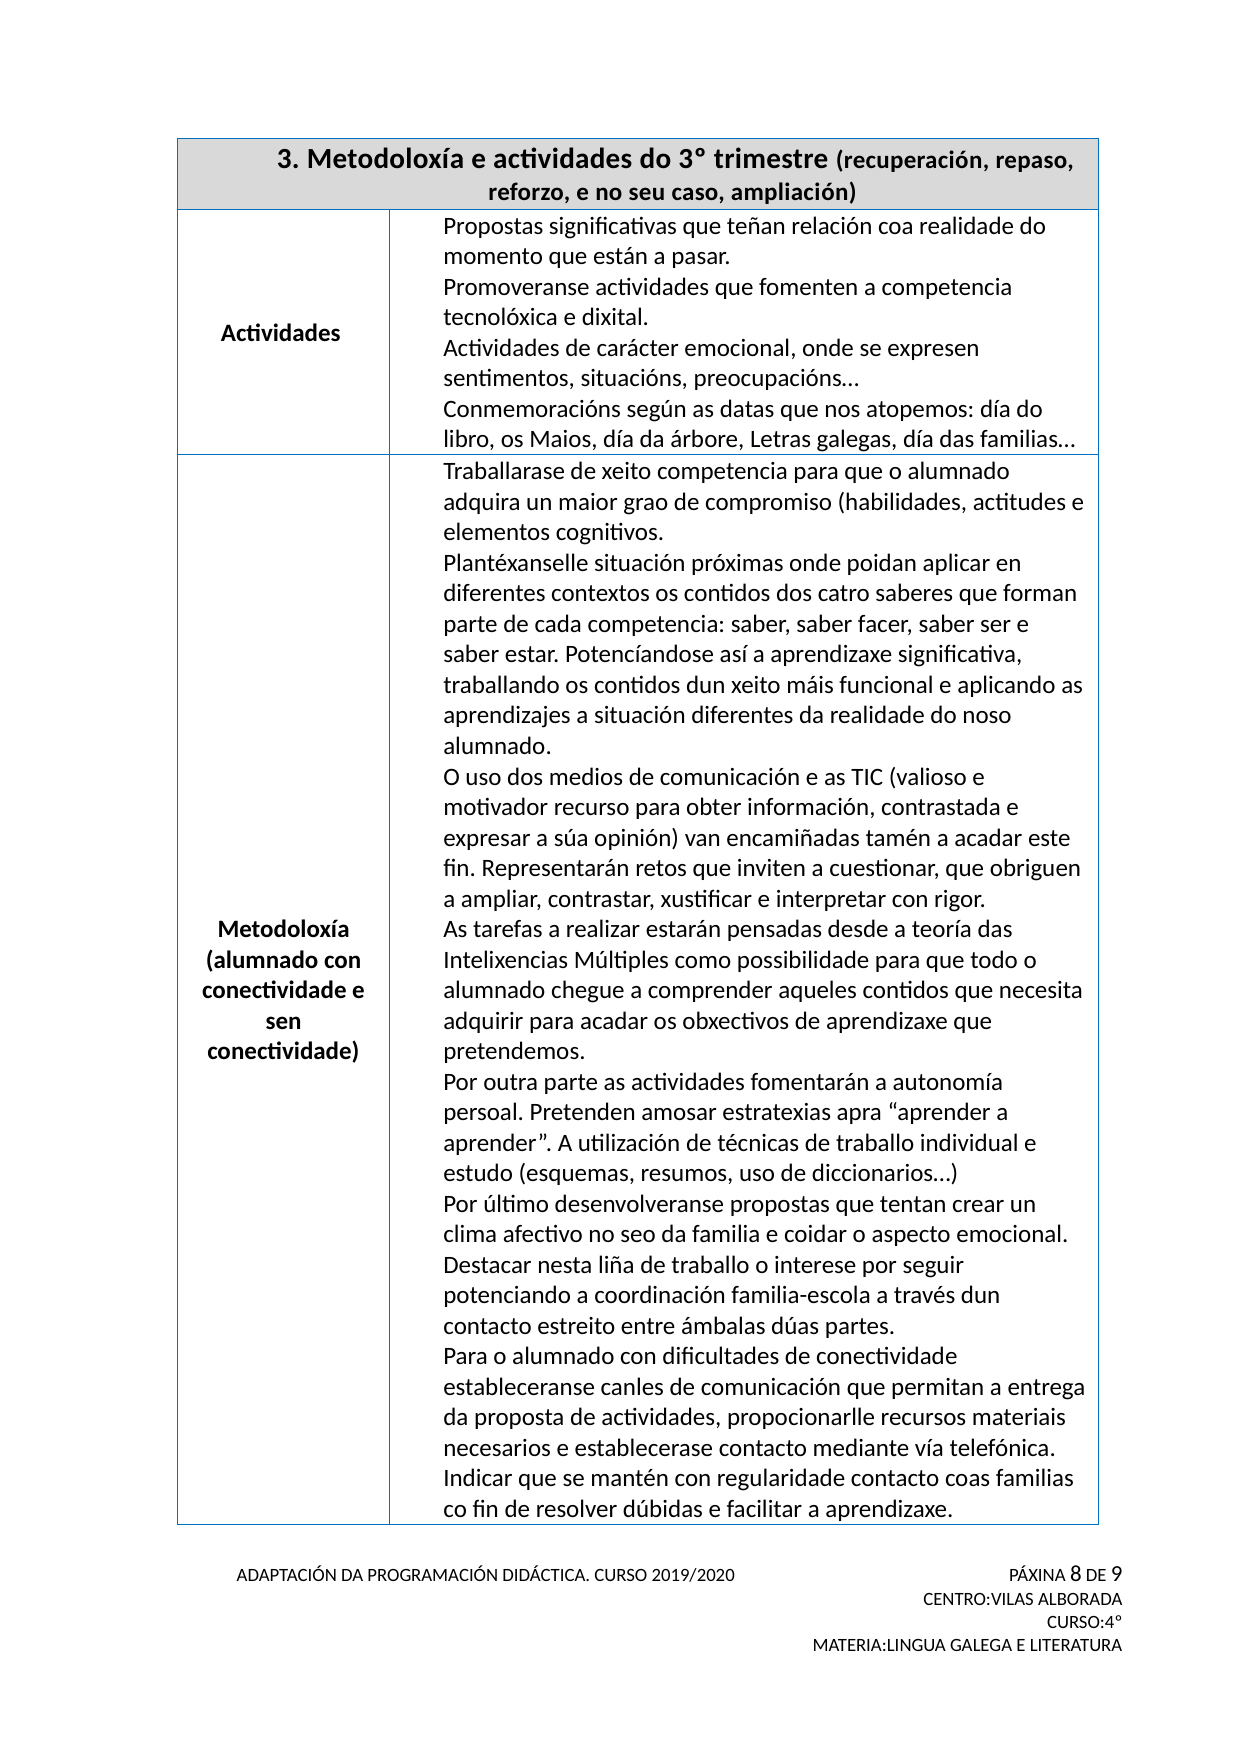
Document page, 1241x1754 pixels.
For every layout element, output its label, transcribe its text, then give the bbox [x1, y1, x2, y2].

table_cell Propostas significativas que teñan relación coa realidade do momento que están a pasar. Promoveranse actividades que fomenten a competencia tecnolóxica e dixital. Actividades de carácter emocional, onde se expresen sentimentos, situacións, preocupacións… Conmemoracións según as datas que nos atopemos: día do libro, os Maios, día da árbore, Letras galegas, día das familias… [390, 210, 1098, 454]
table_header 3. Metodoloxía e actividades do 3º trimestre (recuperación, repaso, reforzo, e no seu caso, ampliación) [178, 139, 1098, 209]
table_cell Metodoloxía (alumnado con conectividade e sen conectividade) [178, 455, 389, 1524]
table_cell Traballarase de xeito competencia para que o alumnado adquira un maior grao de compromiso (habilidades, actitudes e elementos cognitivos. Plantéxanselle situación próximas onde poidan aplicar en diferentes contextos os contidos dos catro saberes que forman parte de cada competencia: saber, saber facer, saber ser e saber estar. Potencíandose así a aprendizaxe significativa, traballando os contidos dun xeito máis funcional e aplicando as aprendizajes a situación diferentes da realidade do noso alumnado. O uso dos medios de comunicación e as TIC (valioso e motivador recurso para obter información, contrastada e expresar a súa opinión) van encamiñadas tamén a acadar este fin. Representarán retos que inviten a cuestionar, que obriguen a ampliar, contrastar, xustificar e interpretar con rigor. As tarefas a realizar estarán pensadas desde a teoría das Intelixencias Múltiples como possibilidade para que todo o alumnado chegue a comprender aqueles contidos que necesita adquirir para acadar os obxectivos de aprendizaxe que pretendemos. Por outra parte as actividades fomentarán a autonomía persoal. Pretenden amosar estratexias apra “aprender a aprender”. A utilización de técnicas de traballo individual e estudo (esquemas, resumos, uso de diccionarios…) Por último desenvolveranse propostas que tentan crear un clima afectivo no seo da familia e coidar o aspecto emocional. Destacar nesta liña de traballo o interese por seguir potenciando a coordinación familia-escola a través dun contacto estreito entre ámbalas dúas partes. Para o alumnado con dificultades de conectividade estableceranse canles de comunicación que permitan a entrega da proposta de actividades, propocionarlle recursos materiais necesarios e establecerase contacto mediante vía telefónica. Indicar que se mantén con regularidade contacto coas familias co fin de resolver dúbidas e facilitar a aprendizaxe. [390, 455, 1098, 1524]
table_cell Actividades [178, 210, 389, 454]
